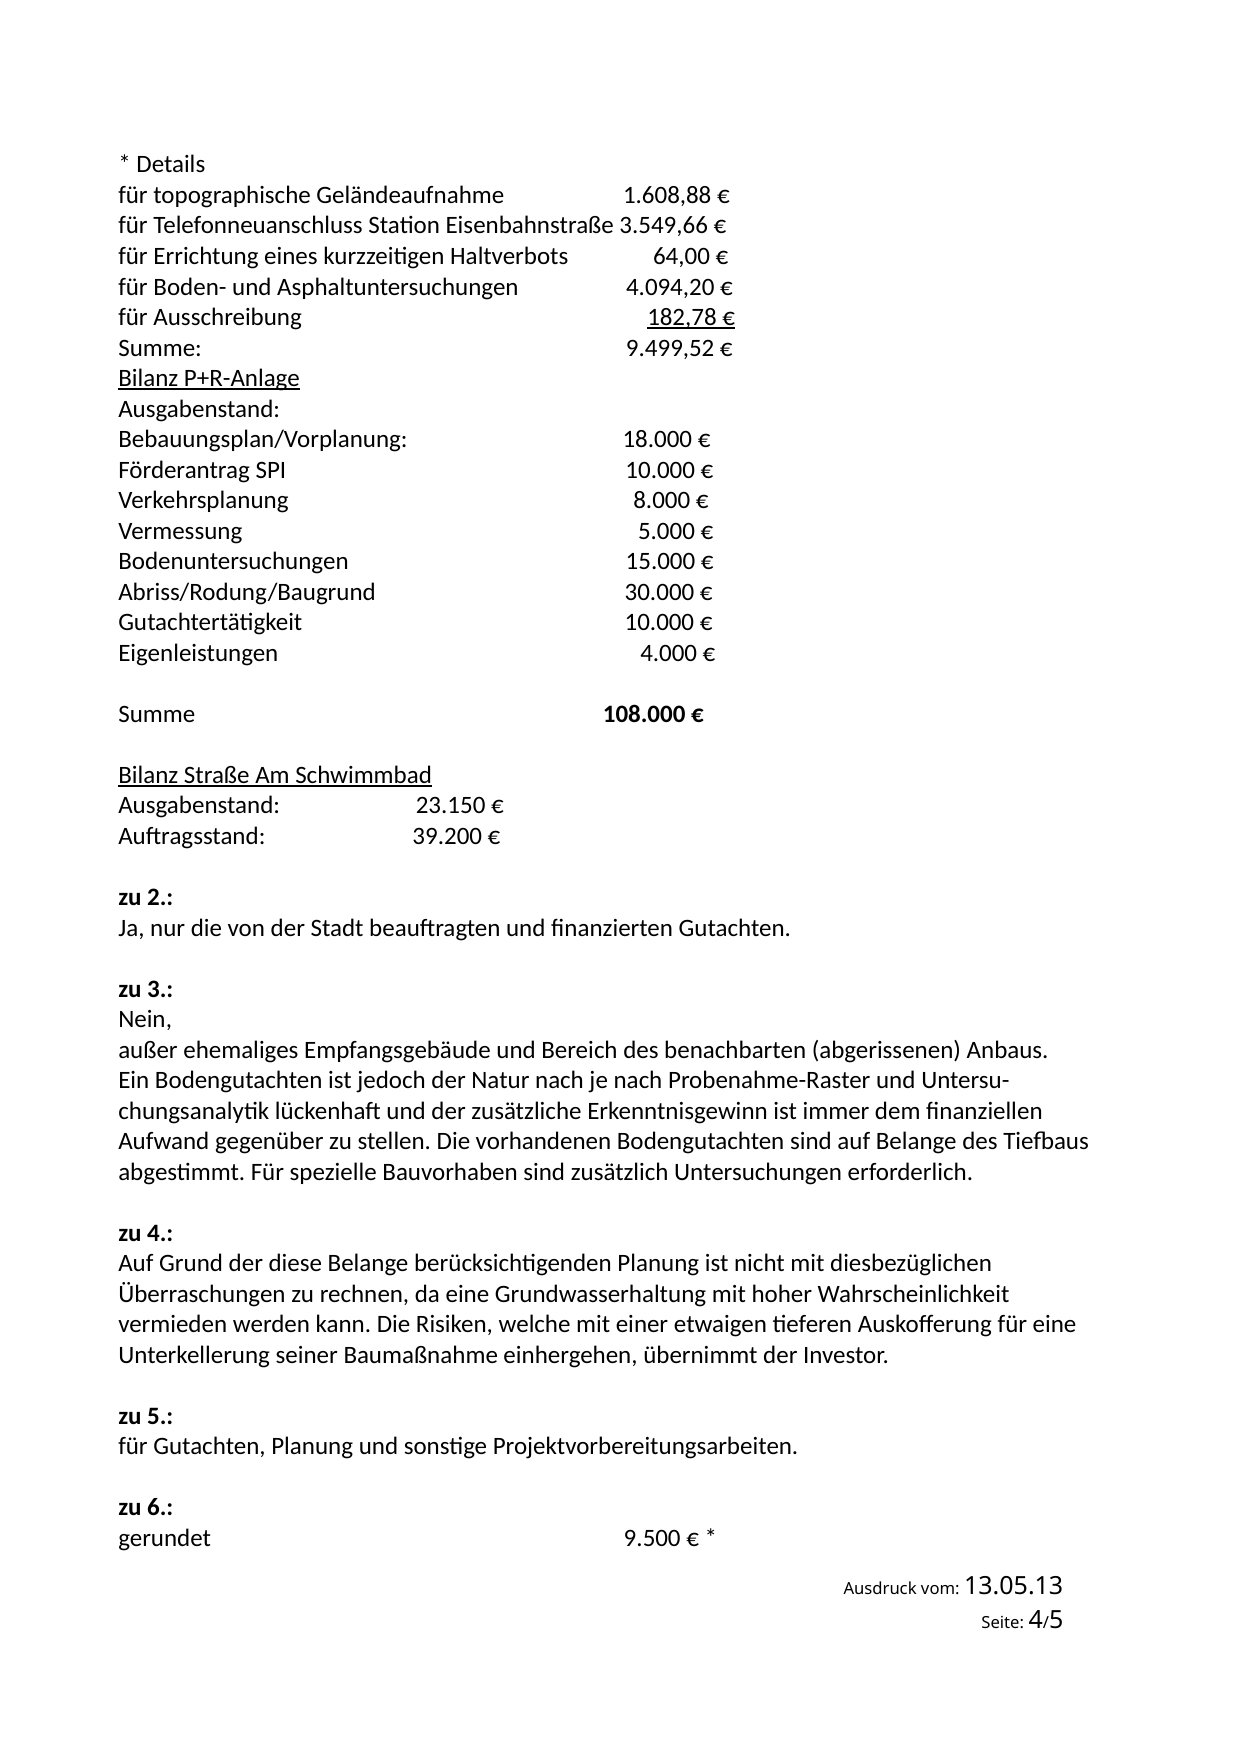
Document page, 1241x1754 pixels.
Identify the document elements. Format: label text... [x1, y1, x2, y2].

text Vermessung 5.000 € [118, 515, 1122, 545]
text Ein Bodengutachten ist jedoch der Natur nach je nach Probenahme-Raster und Untersu-chungsanalytik lückenhaft und der zusätzliche Erkenntnisgewinn ist immer dem finanziellen Aufwand gegenüber zu stellen. Die vorhandenen Bodengutachten sind auf Belange des Tiefbaus abgestimmt. Für spezielle Bauvorhaben sind zusätzlich Untersuchungen erforderlich. [118, 1064, 1122, 1186]
text zu 4.: [118, 1217, 1122, 1247]
text zu 6.: [118, 1492, 1122, 1522]
text Ausgabenstand: 23.150 € [118, 789, 1122, 820]
text Summe: 9.499,52 € [118, 332, 1122, 362]
text * Details [118, 149, 1122, 179]
text für topographische Geländeaufnahme 1.608,88 € [118, 179, 1122, 210]
text zu 2.: [118, 881, 1122, 912]
text Bodenuntersuchungen 15.000 € [118, 545, 1122, 576]
text Bilanz P+R-Anlage [118, 362, 1122, 393]
text gerundet 9.500 € * [118, 1522, 1122, 1553]
text für Boden- und Asphaltuntersuchungen 4.094,20 € [118, 271, 1122, 301]
text Auftragsstand: 39.200 € [118, 820, 1122, 851]
text Eigenleistungen 4.000 € [118, 637, 1122, 667]
text Auf Grund der diese Belange berücksichtigenden Planung ist nicht mit diesbezüglichen Überraschungen zu rechnen, da eine Grundwasserhaltung mit hoher Wahrscheinlichkeit vermieden werden kann. Die Risiken, welche mit einer etwaigen tieferen Auskofferung für eine Unterkellerung seiner Baumaßnahme einhergehen, übernimmt der Investor. [118, 1247, 1122, 1369]
text zu 3.: [118, 973, 1122, 1003]
text Gutachtertätigkeit 10.000 € [118, 606, 1122, 637]
text Ausgabenstand: [118, 393, 1122, 423]
text zu 5.: [118, 1400, 1122, 1431]
text Abriss/Rodung/Baugrund 30.000 € [118, 576, 1122, 606]
text für Gutachten, Planung und sonstige Projektvorbereitungsarbeiten. [118, 1431, 1122, 1461]
text Nein, [118, 1003, 1122, 1034]
text Verkehrsplanung 8.000 € [118, 484, 1122, 515]
text für Ausschreibung 182,78 € [118, 301, 1122, 332]
text für Errichtung eines kurzzeitigen Haltverbots 64,00 € [118, 240, 1122, 271]
text Förderantrag SPI 10.000 € [118, 454, 1122, 484]
text außer ehemaliges Empfangsgebäude und Bereich des benachbarten (abgerissenen) Anbaus. [118, 1034, 1122, 1064]
text für Telefonneuanschluss Station Eisenbahnstraße 3.549,66 € [118, 210, 1122, 240]
text Ja, nur die von der Stadt beauftragten und finanzierten Gutachten. [118, 912, 1122, 942]
text Bilanz Straße Am Schwimmbad [118, 759, 1122, 789]
text Bebauungsplan/Vorplanung: 18.000 € [118, 423, 1122, 454]
text Summe 108.000 € [118, 698, 1122, 728]
